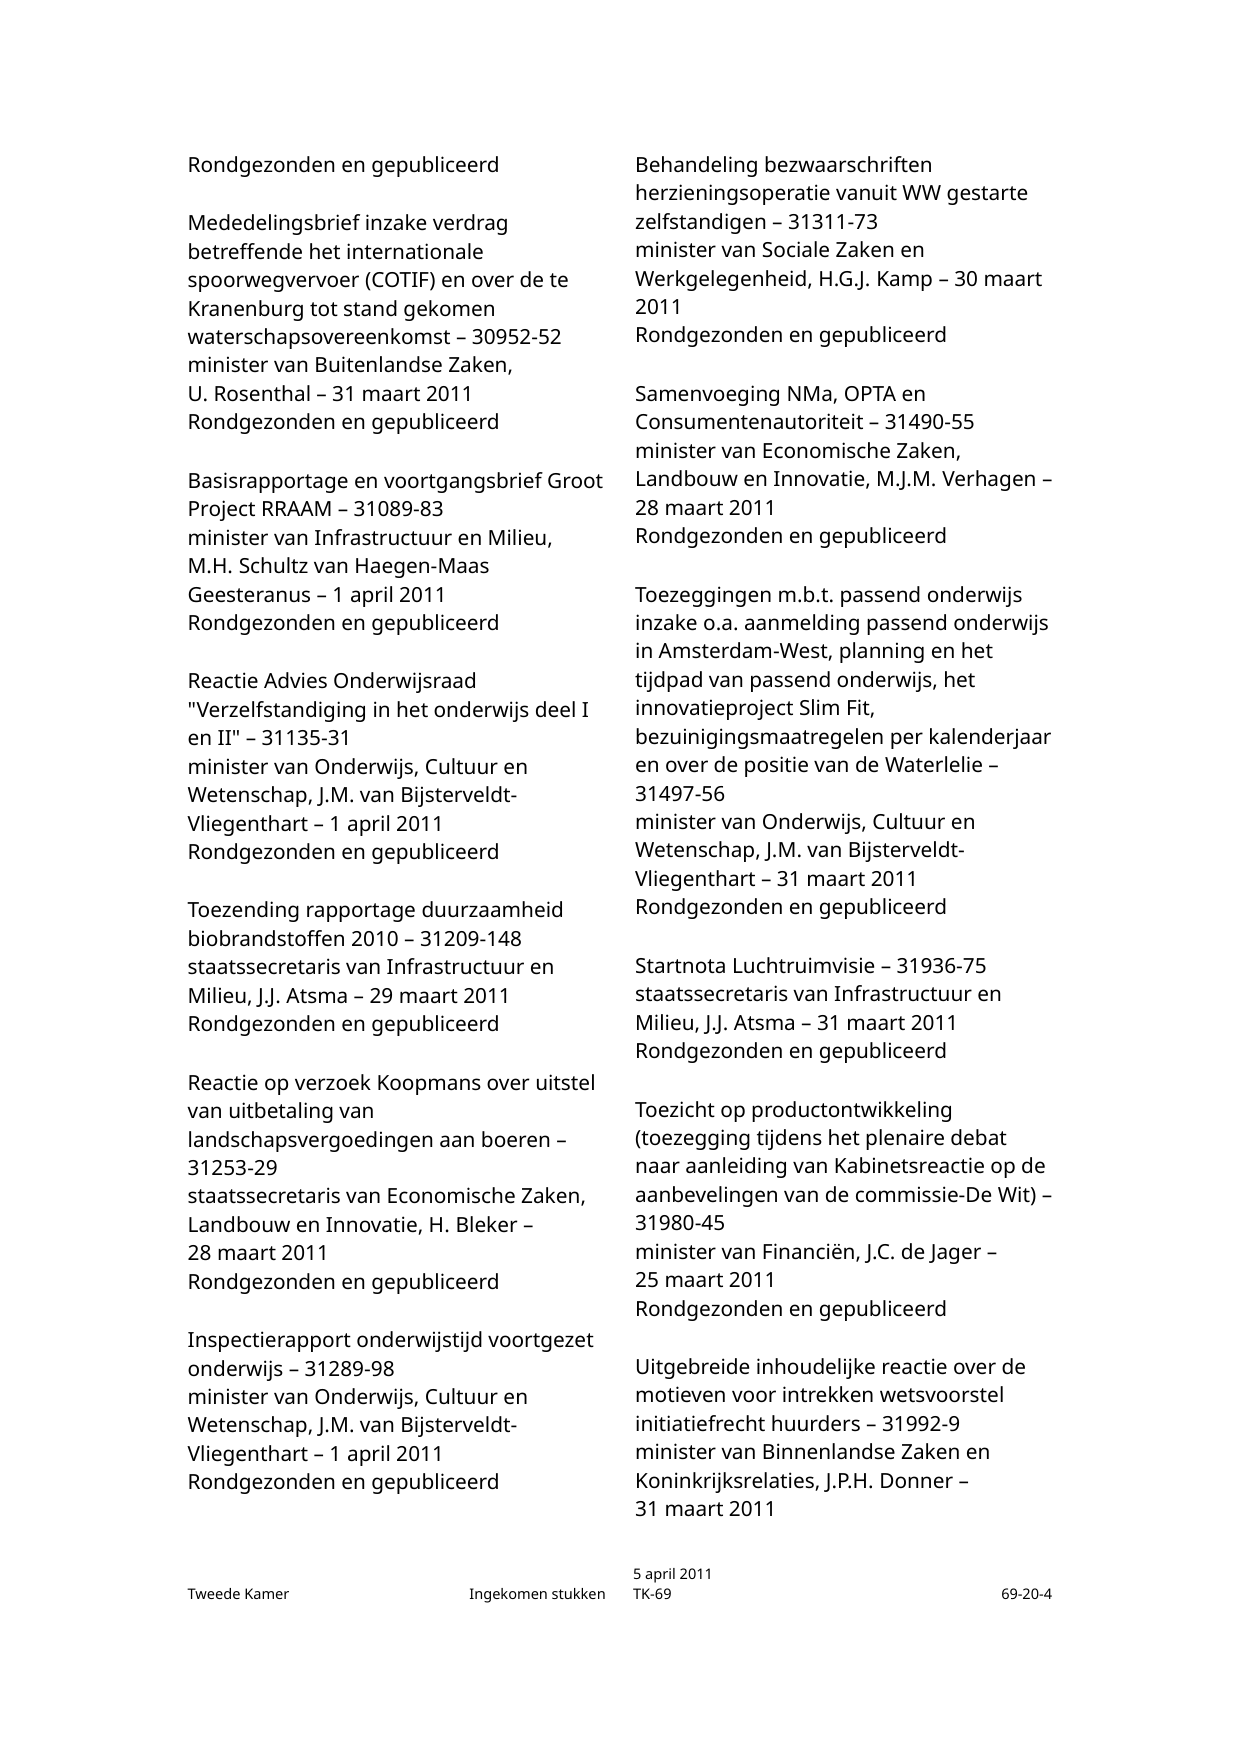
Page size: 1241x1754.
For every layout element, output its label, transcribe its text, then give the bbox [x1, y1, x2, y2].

text Rondgezonden en gepubliceerd [187, 608, 605, 637]
text staatssecretaris van Infrastructuur en Milieu, J.J. Atsma – 29 maart 2011 [187, 952, 605, 1009]
text minister van Infrastructuur en Milieu, M.H. Schultz van Haegen-Maas Geesteranus – 1 april 2011 [187, 523, 605, 608]
text minister van Onderwijs, Cultuur en Wetenschap, J.M. van Bijsterveldt-Vliegenthart – 31 maart 2011 [635, 807, 1053, 892]
text Rondgezonden en gepubliceerd [187, 1467, 605, 1496]
text minister van Onderwijs, Cultuur en Wetenschap, J.M. van Bijsterveldt-Vliegenthart – 1 april 2011 [187, 1382, 605, 1467]
text minister van Financiën, J.C. de Jager – 25 maart 2011 [635, 1237, 1053, 1294]
text Basisrapportage en voortgangsbrief Groot Project RRAAM – 31089-83 [187, 466, 605, 523]
text Rondgezonden en gepubliceerd [187, 837, 605, 866]
text Behandeling bezwaarschriften herzieningsoperatie vanuit WW gestarte zelfstandigen – 31311-73 [635, 150, 1053, 235]
text Mededelingsbrief inzake verdrag betreffende het internationale spoorwegvervoer (COTIF) en over de te Kranenburg tot stand gekomen waterschapsovereenkomst – 30952-52 [187, 208, 605, 351]
text Reactie Advies Onderwijsraad "Verzelfstandiging in het onderwijs deel I en II" – 31135-31 [187, 667, 605, 752]
text Uitgebreide inhoudelijke reactie over de motieven voor intrekken wetsvoorstel initiatiefrecht huurders – 31992-9 [635, 1352, 1053, 1437]
text Rondgezonden en gepubliceerd [635, 1294, 1053, 1322]
text Samenvoeging NMa, OPTA en Consumentenautoriteit – 31490-55 [635, 379, 1053, 436]
text Inspectierapport onderwijstijd voortgezet onderwijs – 31289-98 [187, 1325, 605, 1382]
text Toezending rapportage duurzaamheid biobrandstoffen 2010 – 31209-148 [187, 896, 605, 952]
text staatssecretaris van Infrastructuur en Milieu, J.J. Atsma – 31 maart 2011 [635, 979, 1053, 1036]
text Rondgezonden en gepubliceerd [187, 407, 605, 436]
text Toezicht op productontwikkeling (toezegging tijdens het plenaire debat naar aanleiding van Kabinetsreactie op de aanbevelingen van de commissie-De Wit) – 31980-45 [635, 1095, 1053, 1237]
text Rondgezonden en gepubliceerd [635, 892, 1053, 921]
text Rondgezonden en gepubliceerd [635, 521, 1053, 550]
text Toezeggingen m.b.t. passend onderwijs inzake o.a. aanmelding passend onderwijs in Amsterdam-West, planning en het tijdpad van passend onderwijs, het innovatieproject Slim Fit, bezuinigingsmaatregelen per kalenderjaar en over de positie van de Waterlelie – 31497-56 [635, 580, 1053, 807]
text minister van Buitenlandse Zaken, U. Rosenthal – 31 maart 2011 [187, 351, 605, 407]
text minister van Sociale Zaken en Werkgelegenheid, H.G.J. Kamp – 30 maart 2011 [635, 235, 1053, 321]
text Reactie op verzoek Koopmans over uitstel van uitbetaling van landschapsvergoedingen aan boeren – 31253-29 [187, 1068, 605, 1182]
text minister van Binnenlandse Zaken en Koninkrijksrelaties, J.P.H. Donner – 31 maart 2011 [635, 1437, 1053, 1523]
text staatssecretaris van Economische Zaken, Landbouw en Innovatie, H. Bleker – 28 maart 2011 [187, 1182, 605, 1267]
text Rondgezonden en gepubliceerd [635, 321, 1053, 349]
text Rondgezonden en gepubliceerd [635, 1036, 1053, 1065]
text Rondgezonden en gepubliceerd [187, 150, 605, 178]
text minister van Onderwijs, Cultuur en Wetenschap, J.M. van Bijsterveldt-Vliegenthart – 1 april 2011 [187, 752, 605, 837]
text Startnota Luchtruimvisie – 31936-75 [635, 951, 1053, 979]
text Rondgezonden en gepubliceerd [187, 1009, 605, 1038]
text Rondgezonden en gepubliceerd [187, 1267, 605, 1295]
text minister van Economische Zaken, Landbouw en Innovatie, M.J.M. Verhagen – 28 maart 2011 [635, 436, 1053, 521]
